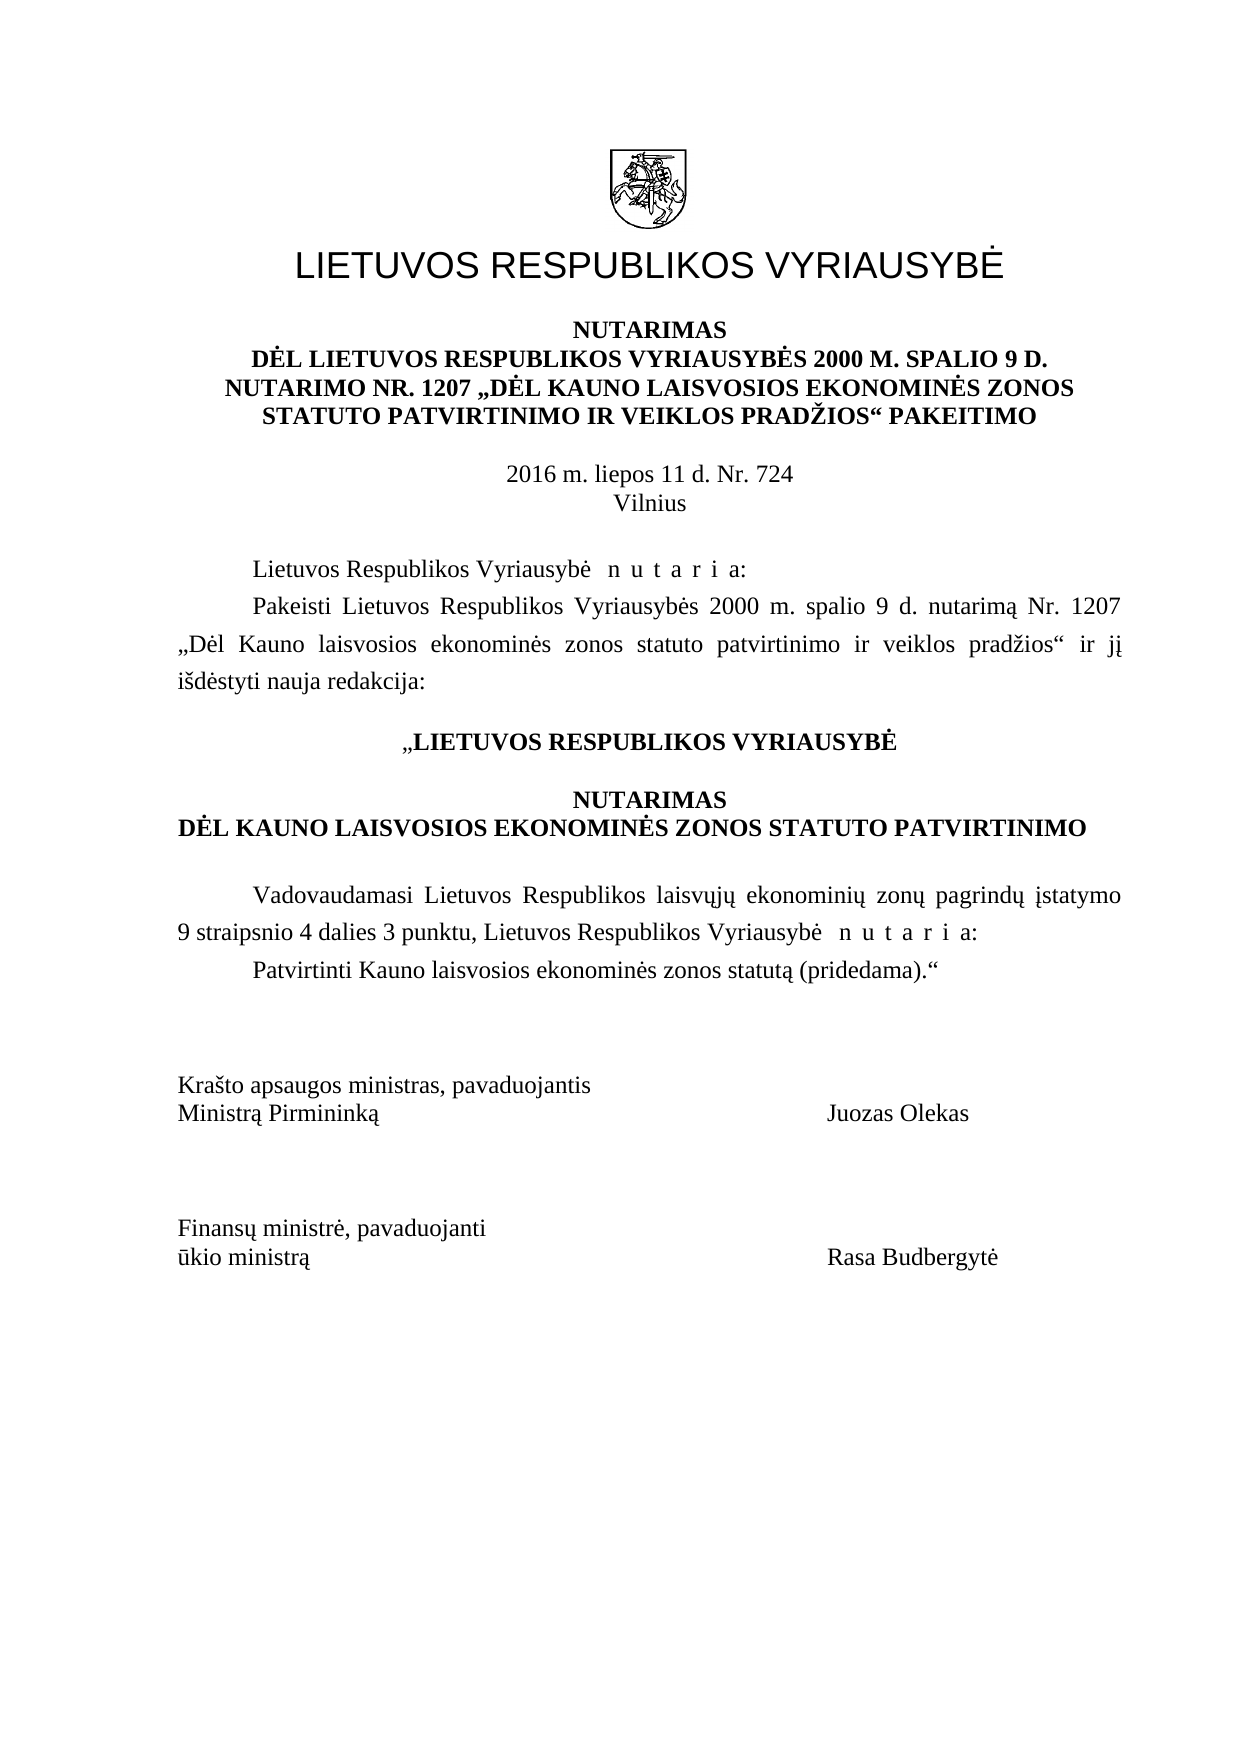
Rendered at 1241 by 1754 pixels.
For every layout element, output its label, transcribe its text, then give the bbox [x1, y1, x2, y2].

text Vadovaudamasi Lietuvos Respublikos laisvųjų ekonominių zonų pagrindų įstatymo 9 straipsnio 4 dalies 3 punktu, Lietuvos Respublikos Vyriausybė nutaria: [177, 871, 1122, 946]
text DĖL KAUNO LAISVOSIOS EKONOMINĖS ZONOS STATUTO PATVIRTINIMO [177, 813, 1088, 842]
text Ministrą Pirmininką Juozas Olekas [177, 1098, 1122, 1127]
text ūkio ministrą Rasa Budbergytė [177, 1242, 1122, 1271]
text Pakeisti Lietuvos Respublikos Vyriausybės 2000 m. spalio 9 d. nutarimą Nr. 1207 „Dėl Kauno laisvosios ekonominės zonos statuto patvirtinimo ir veiklos pradžios“ ir jį išdėstyti nauja redakcija: [177, 583, 1122, 695]
text Lietuvos Respublikos Vyriausybė [177, 243, 1122, 286]
text Finansų ministrė, pavaduojanti [177, 1213, 1122, 1242]
text Patvirtinti Kauno laisvosios ekonominės zonos statutą (pridedama).“ [177, 946, 1122, 983]
text „LIETUVOS RESPUBLIKOS VYRIAUSYBĖ [177, 727, 1122, 756]
text Krašto apsaugos ministras, pavaduojantis [177, 1070, 1122, 1098]
text Dėl LIETUVOS RESPUBLIKOS VYRIAUSYBĖS 2000 M. SPALIO 9 D. NUTARIMO NR. 1207 „DĖL KAUNO LAISVOSIOS EKONOMINĖS ZONOS STATUTO PATVIRTINIMO IR VEIKLOS PRADŽIOS“ PAKEITIMO [177, 344, 1122, 430]
text 2016 m. liepos 11 d. Nr. 724 Vilnius [177, 459, 1122, 516]
text nutarimas [177, 315, 1122, 344]
text NUTARIMAS [177, 785, 1122, 813]
text Lietuvos Respublikos Vyriausybė nutaria: [177, 545, 1122, 583]
